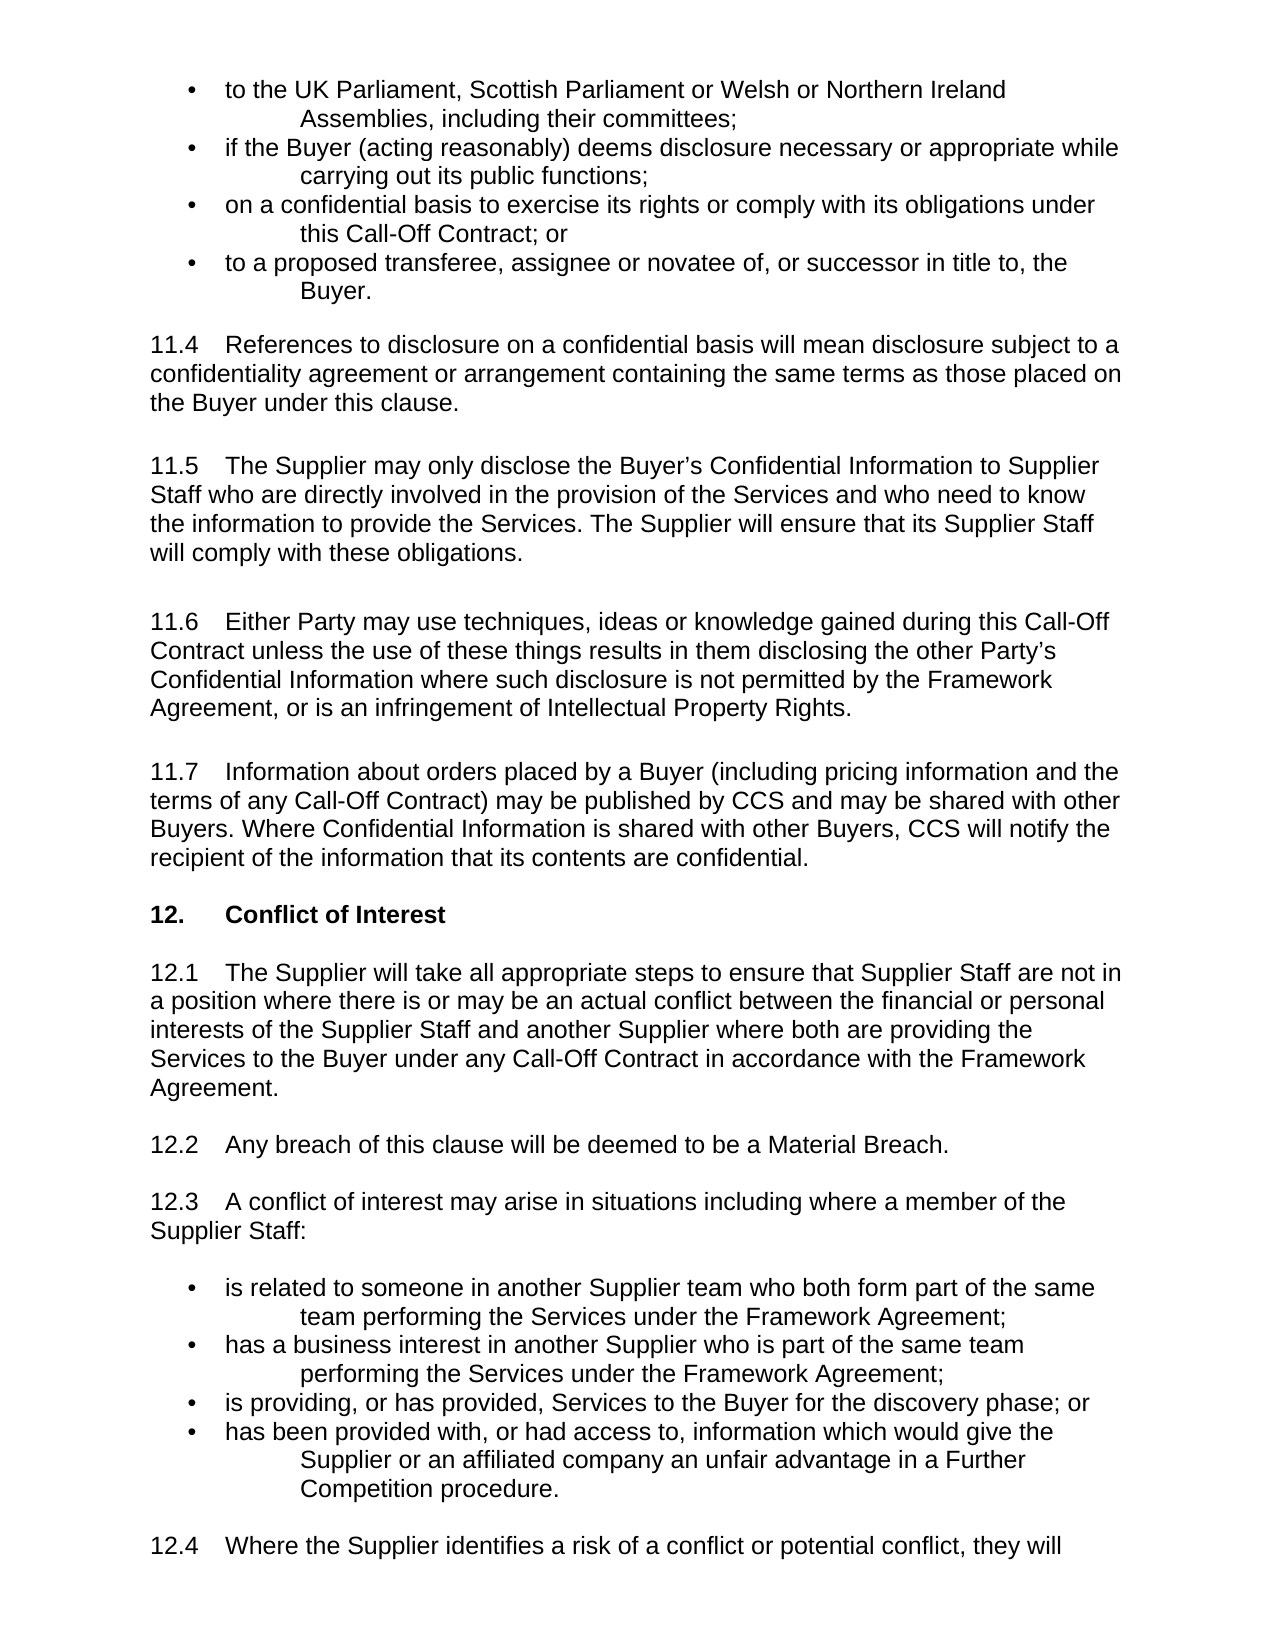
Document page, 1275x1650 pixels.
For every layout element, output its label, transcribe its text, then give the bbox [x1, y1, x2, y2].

text 12.1 The Supplier will take all appropriate steps to ensure that Supplier Staff are not in a position where there is or may be an actual conflict between the financial or personal interests of the Supplier Staff and another Supplier where both are providing the Services to the Buyer under any Call-Off Contract in accordance with the Framework Agreement. [150, 957, 1125, 1101]
text 11.6 Either Party may use techniques, ideas or knowledge gained during this Call-Off Contract unless the use of these things results in them disclosing the other Party’s Confidential Information where such disclosure is not permitted by the Framework Agreement, or is an infringement of Intellectual Property Rights. [150, 607, 1125, 722]
text 12.2 Any breach of this clause will be deemed to be a Material Breach. [150, 1130, 1125, 1158]
list has a business interest in another Supplier who is part of the same team performing the Services under the Framework Agreement; [187, 1330, 1125, 1388]
list is related to someone in another Supplier team who both form part of the same team performing the Services under the Framework Agreement; [187, 1273, 1125, 1330]
text 12. Conflict of Interest [150, 900, 1125, 929]
text 11.5 The Supplier may only disclose the Buyer’s Confidential Information to Supplier Staff who are directly involved in the provision of the Services and who need to know the information to provide the Services. The Supplier will ensure that its Supplier Staff will comply with these obligations. [150, 451, 1125, 566]
list on a confidential basis to exercise its rights or comply with its obligations under this Call-Off Contract; or [187, 190, 1125, 247]
text 12.4 Where the Supplier identifies a risk of a conflict or potential conflict, they will [150, 1531, 1125, 1560]
text 12.3 A conflict of interest may arise in situations including where a member of the Supplier Staff: [150, 1187, 1125, 1244]
list is providing, or has provided, Services to the Buyer for the discovery phase; or [187, 1388, 1125, 1417]
list has been provided with, or had access to, information which would give the Supplier or an affiliated company an unfair advantage in a Further Competition procedure. [187, 1417, 1125, 1503]
list if the Buyer (acting reasonably) deems disclosure necessary or appropriate while carrying out its public functions; [187, 132, 1125, 190]
list to a proposed transferee, assignee or novatee of, or successor in title to, the Buyer. [187, 247, 1125, 305]
text 11.7 Information about orders placed by a Buyer (including pricing information and the terms of any Call-Off Contract) may be published by CCS and may be shared with other Buyers. Where Confidential Information is shared with other Buyers, CCS will notify the recipient of the information that its contents are confidential. [150, 757, 1125, 872]
list to the UK Parliament, Scottish Parliament or Welsh or Northern Ireland Assemblies, including their committees; [187, 75, 1125, 132]
text 11.4 References to disclosure on a confidential basis will mean disclosure subject to a confidentiality agreement or arrangement containing the same terms as those placed on the Buyer under this clause. [150, 330, 1125, 445]
